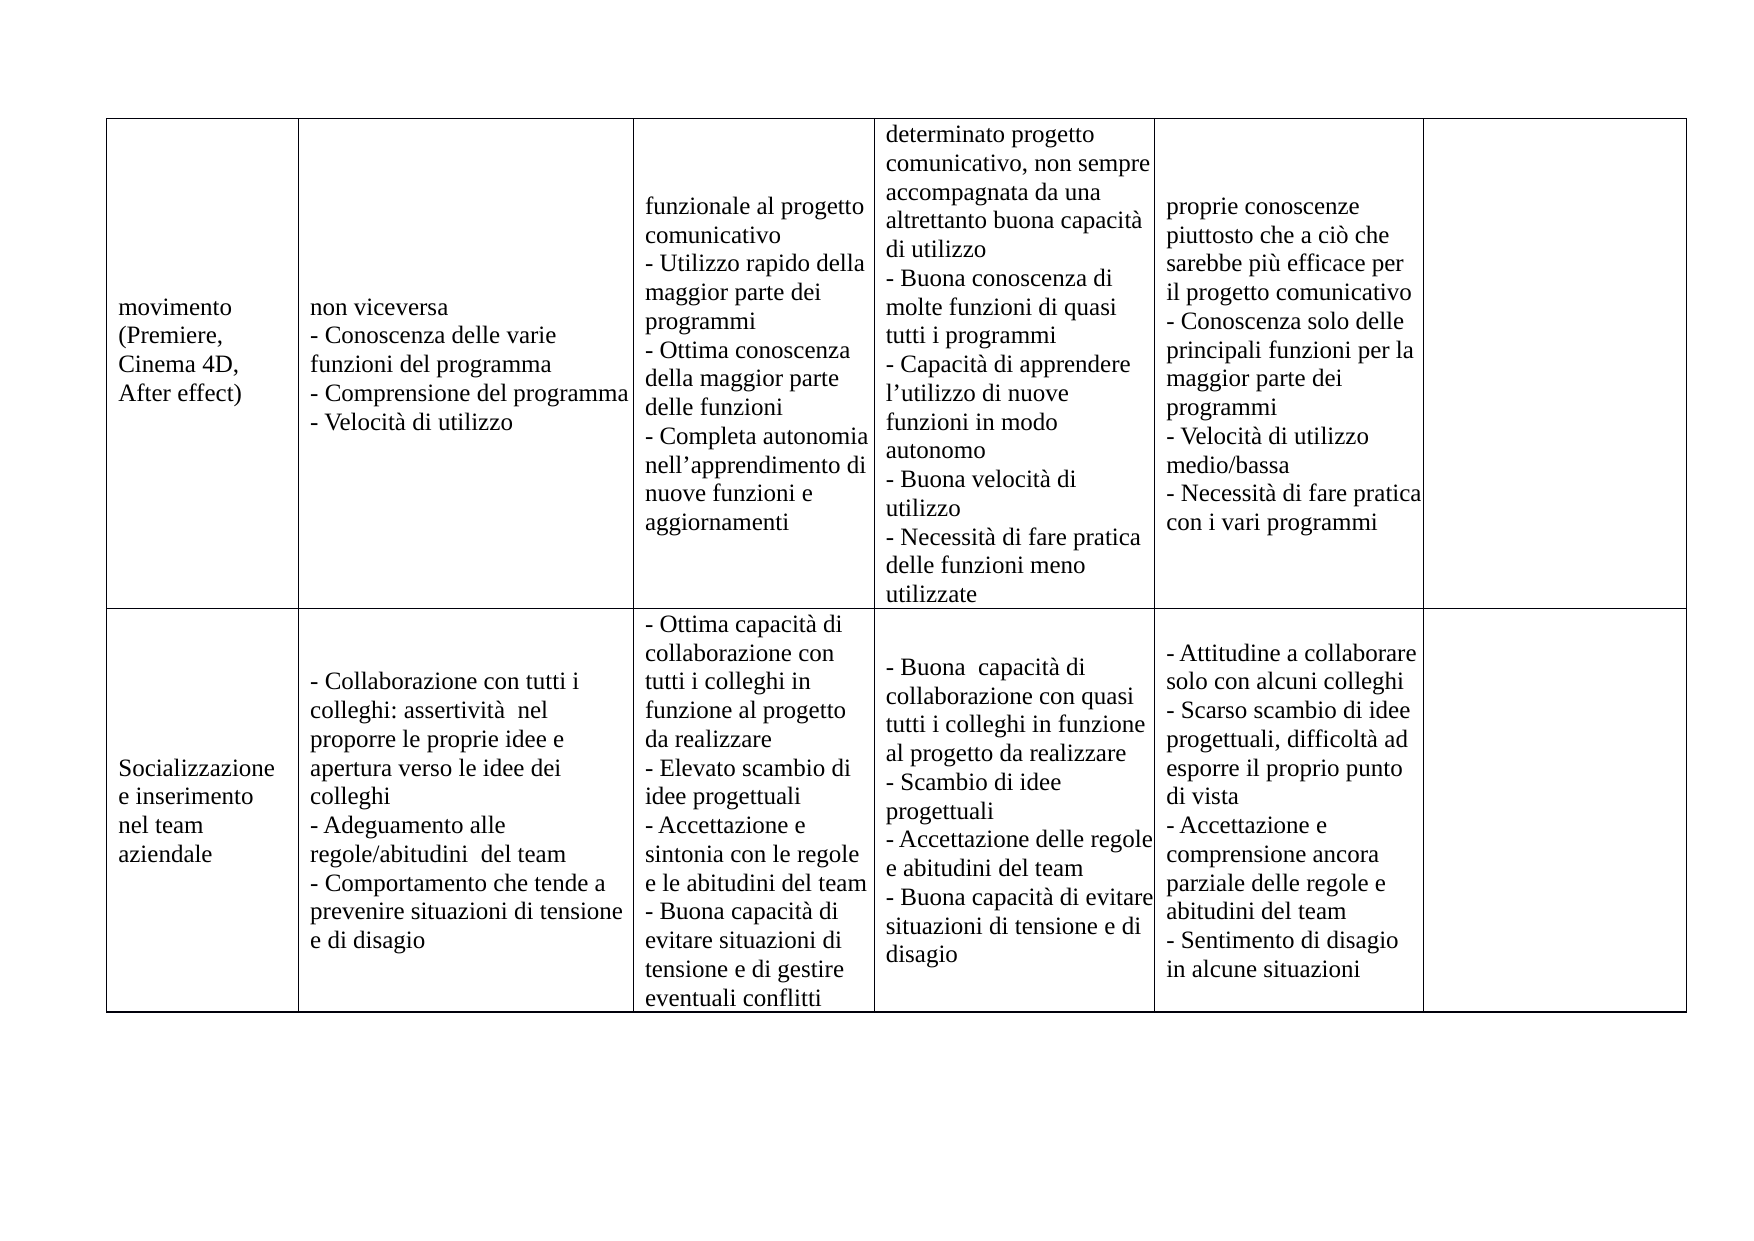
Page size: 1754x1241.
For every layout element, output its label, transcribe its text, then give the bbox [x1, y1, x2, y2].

table_cell [1424, 119, 1686, 608]
table_cell - Collaborazione con tutti i colleghi: assertività nel proporre le proprie idee e apertura verso le idee dei colleghi - Adeguamento alle regole/abitudini del team - Comportamento che tende a prevenire situazioni di tensione e di disagio [299, 609, 633, 1011]
table_cell proprie conoscenze piuttosto che a ciò che sarebbe più efficace per il progetto comunicativo - Conoscenza solo delle principali funzioni per la maggior parte dei programmi - Velocità di utilizzo medio/bassa - Necessità di fare pratica con i vari programmi [1155, 119, 1423, 608]
table_cell movimento (Premiere, Cinema 4D, After effect) [107, 119, 298, 608]
table_cell - Attitudine a collaborare solo con alcuni colleghi - Scarso scambio di idee progettuali, difficoltà ad esporre il proprio punto di vista - Accettazione e comprensione ancora parziale delle regole e abitudini del team - Sentimento di disagio in alcune situazioni [1155, 609, 1423, 1011]
table_cell - Buona capacità di collaborazione con quasi tutti i colleghi in funzione al progetto da realizzare - Scambio di idee progettuali - Accettazione delle regole e abitudini del team - Buona capacità di evitare situazioni di tensione e di disagio [875, 609, 1154, 1011]
table_cell determinato progetto comunicativo, non sempre accompagnata da una altrettanto buona capacità di utilizzo - Buona conoscenza di molte funzioni di quasi tutti i programmi - Capacità di apprendere l’utilizzo di nuove funzioni in modo autonomo - Buona velocità di utilizzo - Necessità di fare pratica delle funzioni meno utilizzate [875, 119, 1154, 608]
table_cell Socializzazione e inserimento nel team aziendale [107, 609, 298, 1011]
table_cell funzionale al progetto comunicativo - Utilizzo rapido della maggior parte dei programmi - Ottima conoscenza della maggior parte delle funzioni - Completa autonomia nell’apprendimento di nuove funzioni e aggiornamenti [634, 119, 874, 608]
table_cell non viceversa - Conoscenza delle varie funzioni del programma - Comprensione del programma - Velocità di utilizzo [299, 119, 633, 608]
table_cell [1424, 609, 1686, 1011]
table_cell - Ottima capacità di collaborazione con tutti i colleghi in funzione al progetto da realizzare - Elevato scambio di idee progettuali - Accettazione e sintonia con le regole e le abitudini del team - Buona capacità di evitare situazioni di tensione e di gestire eventuali conflitti [634, 609, 874, 1011]
